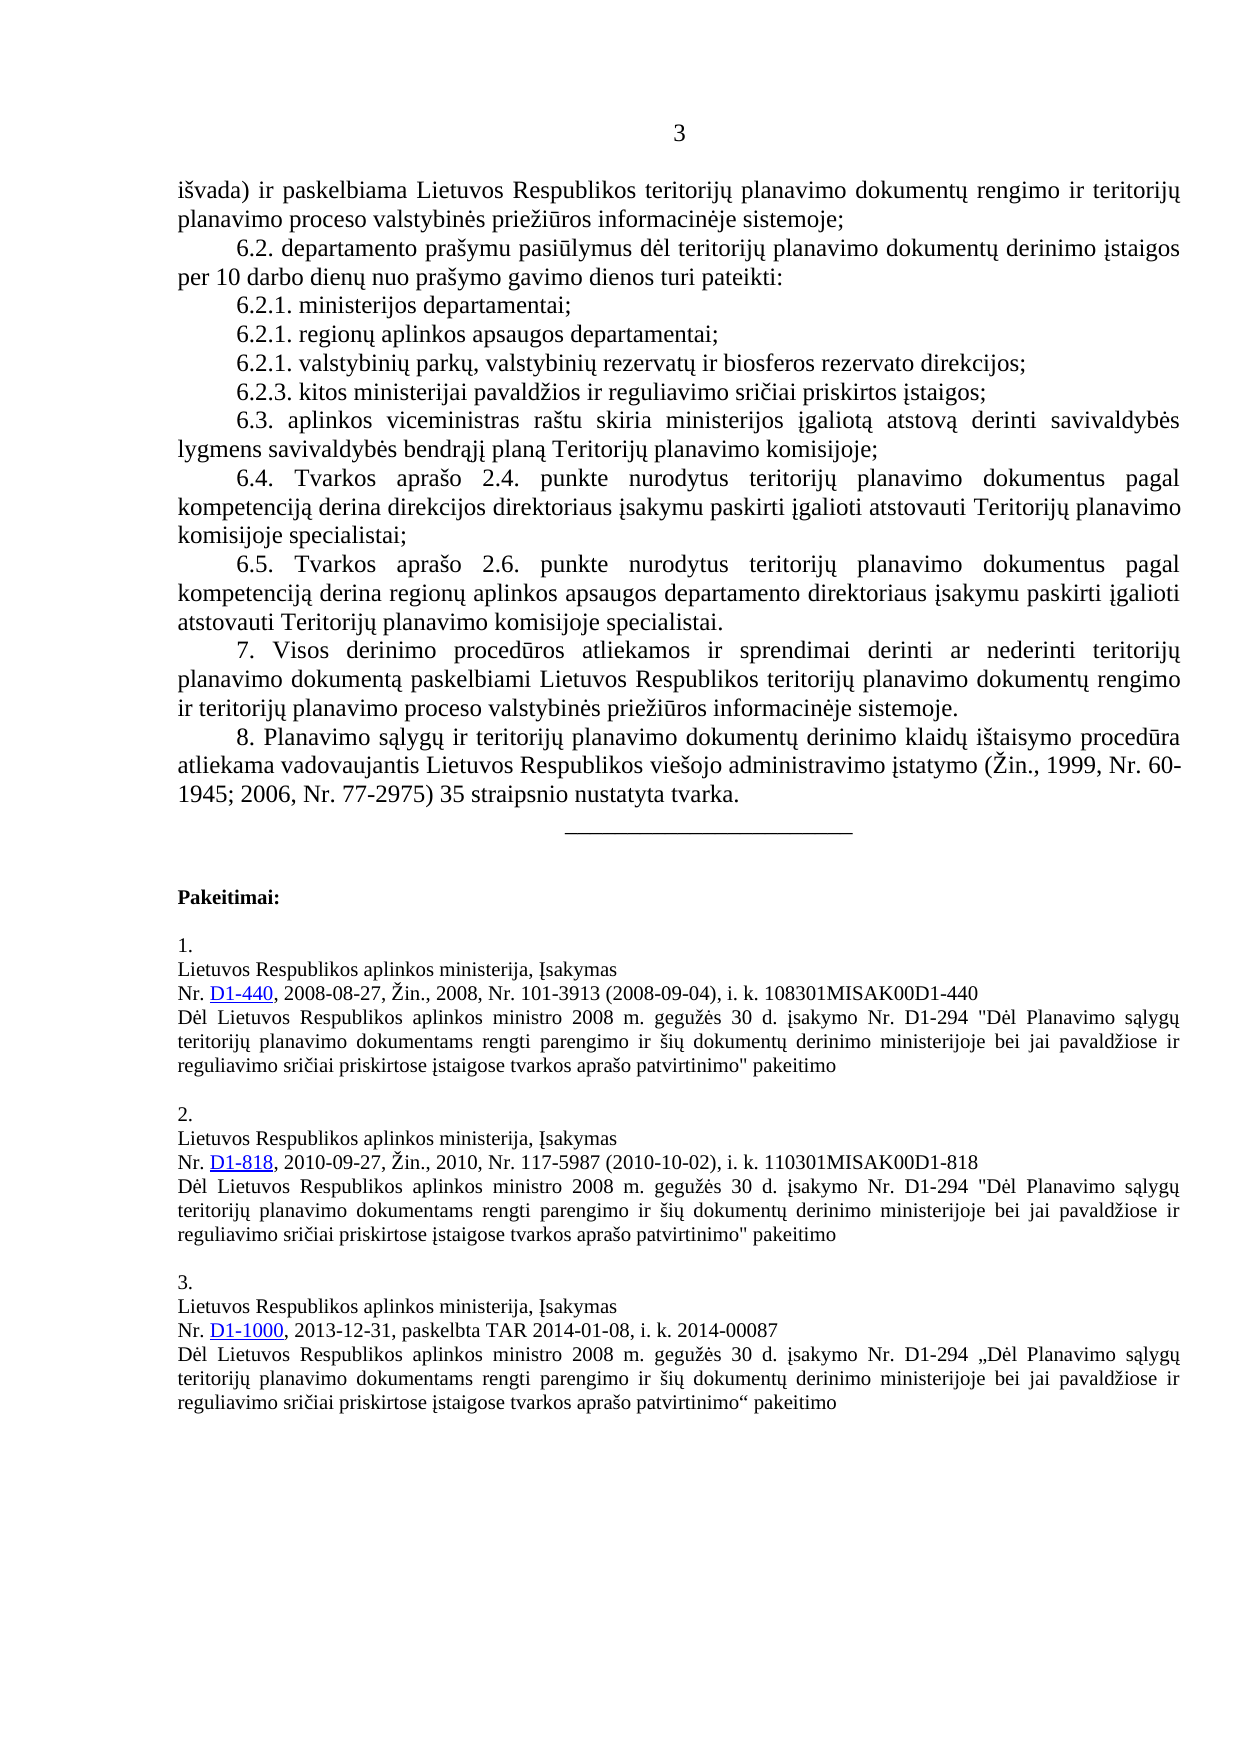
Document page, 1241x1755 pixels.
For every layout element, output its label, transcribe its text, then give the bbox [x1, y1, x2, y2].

text 6.2.1. regionų aplinkos apsaugos departamentai; [177, 319, 1181, 348]
text 6.2. departamento prašymu pasiūlymus dėl teritorijų planavimo dokumentų derinimo įstaigos per 10 darbo dienų nuo prašymo gavimo dienos turi pateikti: [177, 233, 1181, 291]
text Lietuvos Respublikos aplinkos ministerija, Įsakymas [177, 1126, 1181, 1150]
text Lietuvos Respublikos aplinkos ministerija, Įsakymas [177, 1294, 1181, 1318]
text 6.2.1. valstybinių parkų, valstybinių rezervatų ir biosferos rezervato direkcijos; [177, 348, 1181, 377]
text Pakeitimai: [177, 885, 1181, 909]
text 8. Planavimo sąlygų ir teritorijų planavimo dokumentų derinimo klaidų ištaisymo procedūra atliekama vadovaujantis Lietuvos Respublikos viešojo administravimo įstatymo (Žin., 1999, Nr. 60-1945; 2006, Nr. 77-2975) 35 straipsnio nustatyta tvarka. [177, 722, 1181, 808]
text Nr. D1-1000, 2013-12-31, paskelbta TAR 2014-01-08, i. k. 2014-00087 [177, 1318, 1181, 1342]
text Nr. D1-818, 2010-09-27, Žin., 2010, Nr. 117-5987 (2010-10-02), i. k. 110301MISAK00D1-818 [177, 1150, 1181, 1174]
text Lietuvos Respublikos aplinkos ministerija, Įsakymas [177, 957, 1181, 981]
text 6.4. Tvarkos aprašo 2.4. punkte nurodytus teritorijų planavimo dokumentus pagal kompetenciją derina direkcijos direktoriaus įsakymu paskirti įgalioti atstovauti Teritorijų planavimo komisijoje specialistai; [177, 463, 1181, 549]
text Dėl Lietuvos Respublikos aplinkos ministro 2008 m. gegužės 30 d. įsakymo Nr. D1-294 "Dėl Planavimo sąlygų teritorijų planavimo dokumentams rengti parengimo ir šių dokumentų derinimo ministerijoje bei jai pavaldžiose ir reguliavimo sričiai priskirtose įstaigose tvarkos aprašo patvirtinimo" pakeitimo [177, 1005, 1181, 1077]
text Nr. D1-440, 2008-08-27, Žin., 2008, Nr. 101-3913 (2008-09-04), i. k. 108301MISAK00D1-440 [177, 981, 1181, 1005]
text 6.2.3. kitos ministerijai pavaldžios ir reguliavimo sričiai priskirtos įstaigos; [177, 377, 1181, 406]
text 2. [177, 1102, 1181, 1126]
text Dėl Lietuvos Respublikos aplinkos ministro 2008 m. gegužės 30 d. įsakymo Nr. D1-294 "Dėl Planavimo sąlygų teritorijų planavimo dokumentams rengti parengimo ir šių dokumentų derinimo ministerijoje bei jai pavaldžiose ir reguliavimo sričiai priskirtose įstaigose tvarkos aprašo patvirtinimo" pakeitimo [177, 1174, 1181, 1246]
text 7. Visos derinimo procedūros atliekamos ir sprendimai derinti ar nederinti teritorijų planavimo dokumentą paskelbiami Lietuvos Respublikos teritorijų planavimo dokumentų rengimo ir teritorijų planavimo proceso valstybinės priežiūros informacinėje sistemoje. [177, 636, 1181, 722]
text _______________________ [177, 808, 1181, 837]
text 6.2.1. ministerijos departamentai; [177, 291, 1181, 319]
text išvada) ir paskelbiama Lietuvos Respublikos teritorijų planavimo dokumentų rengimo ir teritorijų planavimo proceso valstybinės priežiūros informacinėje sistemoje; [177, 176, 1181, 233]
text Dėl Lietuvos Respublikos aplinkos ministro 2008 m. gegužės 30 d. įsakymo Nr. D1-294 „Dėl Planavimo sąlygų teritorijų planavimo dokumentams rengti parengimo ir šių dokumentų derinimo ministerijoje bei jai pavaldžiose ir reguliavimo sričiai priskirtose įstaigose tvarkos aprašo patvirtinimo“ pakeitimo [177, 1342, 1181, 1414]
text 6.5. Tvarkos aprašo 2.6. punkte nurodytus teritorijų planavimo dokumentus pagal kompetenciją derina regionų aplinkos apsaugos departamento direktoriaus įsakymu paskirti įgalioti atstovauti Teritorijų planavimo komisijoje specialistai. [177, 549, 1181, 636]
text 6.3. aplinkos viceministras raštu skiria ministerijos įgaliotą atstovą derinti savivaldybės lygmens savivaldybės bendrąjį planą Teritorijų planavimo komisijoje; [177, 406, 1181, 463]
text 3. [177, 1270, 1181, 1294]
text 1. [177, 933, 1181, 957]
